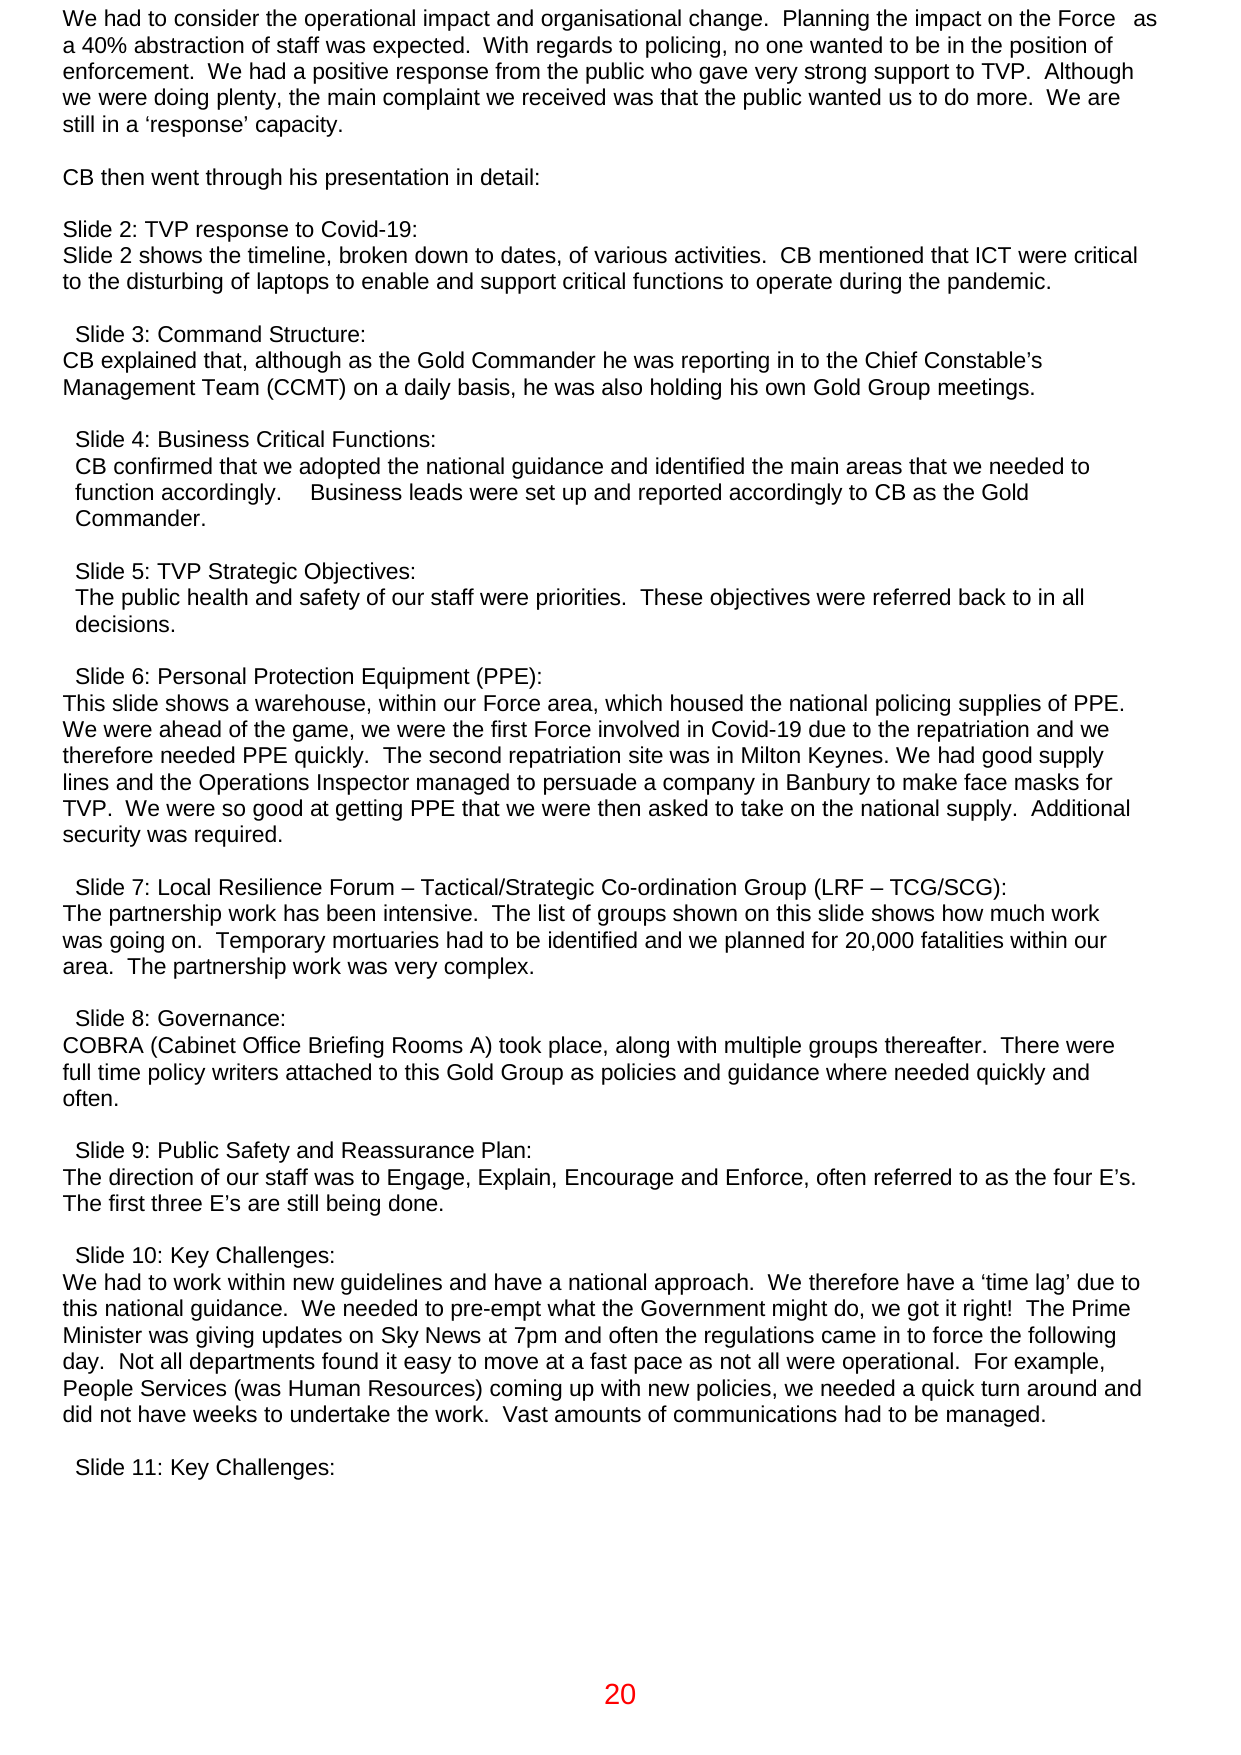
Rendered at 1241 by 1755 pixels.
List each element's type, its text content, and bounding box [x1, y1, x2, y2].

text CB then went through his presentation in detail: Slide 2: TVP response to Covid-19: [62, 138, 600, 242]
text Slide 9: Public Safety and Reassurance Plan: [75, 1137, 1174, 1164]
text We had to work within new guidelines and have a national approach. We therefore have a ‘time lag’ due to this national guidance. We needed to pre-empt what the Government might do, we got it right! The Prime Minister was giving updates on Sky News at 7pm and often the regulations came in to force the following day. Not all departments found it easy to move at a fast pace as not all were operational. For example, People Services (was Human Resources) coming up with new policies, we needed a quick turn around and did not have weeks to undertake the work. Vast amounts of communications had to be managed. [62, 1269, 1158, 1427]
text Slide 3: Command Structure: [75, 321, 1174, 347]
text The public health and safety of our staff were priorities. These objectives were referred back to in all decisions. [75, 584, 1098, 637]
text Slide 8: Governance: [75, 1006, 1174, 1032]
text This slide shows a warehouse, within our Force area, which housed the national policing supplies of PPE. We were ahead of the game, we were the first Force involved in Covid-19 due to the repatriation and we therefore needed PPE quickly. The second repatriation site was in Milton Keynes. We had good supply lines and the Operations Inspector managed to persuade a company in Banbury to make face masks for TVP. We were so good at getting PPE that we were then asked to take on the national supply. Additional security was required. [62, 690, 1158, 848]
text COBRA (Cabinet Office Briefing Rooms A) took place, along with multiple groups thereafter. There were full time policy writers attached to this Gold Group as policies and guidance where needed quickly and often. [62, 1032, 1147, 1111]
text We had to consider the operational impact and organisational change. Planning the impact on the Force as a 40% abstraction of staff was expected. With regards to policing, no one wanted to be in the position of enforcement. We had a positive response from the public who gave very strong support to TVP. Although we were doing plenty, the main complaint we received was that the public wanted us to do more. We are still in a ‘response’ capacity. [62, 5, 1164, 137]
text Slide 10: Key Challenges: [75, 1243, 1174, 1269]
text Slide 7: Local Resilience Forum – Tactical/Strategic Co-ordination Group (LRF – TCG/SCG): [75, 874, 1174, 900]
text The direction of our staff was to Engage, Explain, Encourage and Enforce, often referred to as the four E’s. The first three E’s are still being done. [62, 1164, 1158, 1216]
text Slide 5: TVP Strategic Objectives: [75, 558, 1174, 584]
text CB confirmed that we adopted the national guidance and identified the main areas that we needed to function accordingly. Business leads were set up and reported accordingly to CB as the Gold Commander. [75, 453, 1098, 532]
text Slide 2 shows the timeline, broken down to dates, of various activities. CB mentioned that ICT were critical to the disturbing of laptops to enable and support critical functions to operate during the pandemic. [62, 242, 1162, 294]
text Slide 6: Personal Protection Equipment (PPE): [75, 663, 1174, 690]
text CB explained that, although as the Gold Commander he was reporting in to the Chief Constable’s Management Team (CCMT) on a daily basis, he was also holding his own Gold Group meetings. [62, 347, 1162, 400]
text Slide 11: Key Challenges: [75, 1453, 1174, 1480]
text The partnership work has been intensive. The list of groups shown on this slide shows how much work was going on. Temporary mortuaries had to be identified and we planned for 20,000 fatalities within our area. The partnership work was very complex. [62, 900, 1147, 979]
text Slide 4: Business Critical Functions: [75, 426, 1174, 453]
